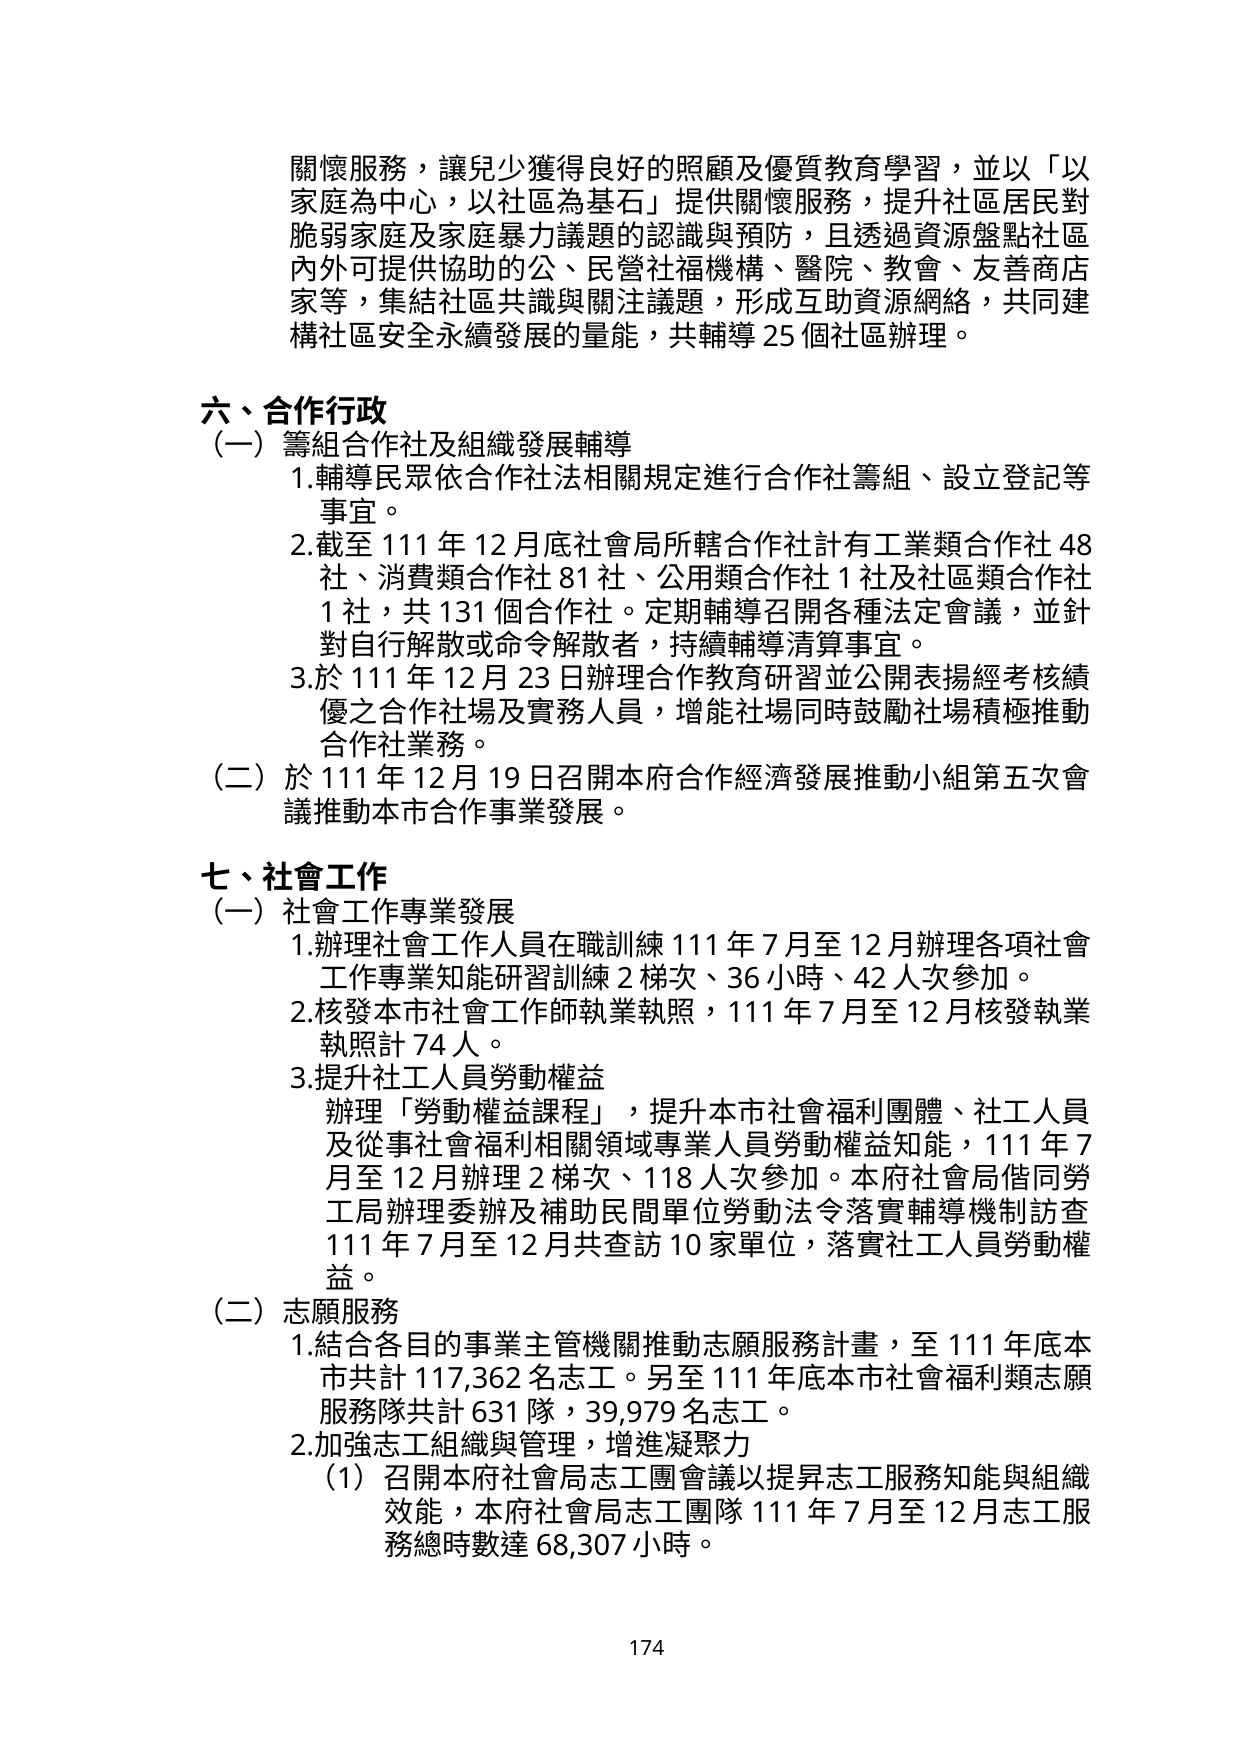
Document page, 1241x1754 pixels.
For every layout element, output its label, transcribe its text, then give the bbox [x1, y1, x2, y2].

text （一）籌組合作社及組織發展輔導 [195, 429, 1092, 462]
text 1.輔導民眾依合作社法相關規定進行合作社籌組、設立登記等事宜。 [289, 462, 1092, 529]
text （1）召開本府社會局志工團會議以提昇志工服務知能與組織效能，本府社會局志工團隊111年7月至12月志工服務總時數達68,307小時。 [307, 1462, 1092, 1562]
text （一）社會工作專業發展 [195, 895, 1092, 929]
text 2.截至111年12月底社會局所轄合作社計有工業類合作社48社、消費類合作社81社、公用類合作社1社及社區類合作社1社，共131個合作社。定期輔導召開各種法定會議，並針對自行解散或命令解散者，持續輔導清算事宜。 [289, 529, 1092, 662]
text 3.於111年12月23日辦理合作教育研習並公開表揚經考核績優之合作社場及實務人員，增能社場同時鼓勵社場積極推動合作社業務。 [289, 662, 1092, 762]
text 2.加強志工組織與管理，增進凝聚力 [289, 1429, 1092, 1462]
text 2.核發本市社會工作師執業執照，111年7月至12月核發執業執照計74人。 [289, 995, 1092, 1062]
text 3.提升社工人員勞動權益 [289, 1062, 1092, 1095]
text （二）志願服務 [195, 1295, 1092, 1329]
text （二）於111年12月19日召開本府合作經濟發展推動小組第五次會議推動本市合作事業發展。 [195, 762, 1092, 829]
text 六、合作行政 [200, 395, 1092, 429]
text 關懷服務，讓兒少獲得良好的照顧及優質教育學習，並以「以家庭為中心，以社區為基石」提供關懷服務，提升社區居民對脆弱家庭及家庭暴力議題的認識與預防，且透過資源盤點社區內外可提供協助的公、民營社福機構、醫院、教會、友善商店家等，集結社區共識與關注議題，形成互助資源網絡，共同建構社區安全永續發展的量能，共輔導25個社區辦理。 [289, 153, 1092, 353]
text 辦理「勞動權益課程」，提升本市社會福利團體、社工人員及從事社會福利相關領域專業人員勞動權益知能，111年7月至12月辦理2梯次、118人次參加。本府社會局偕同勞工局辦理委辦及補助民間單位勞動法令落實輔導機制訪查，111年7月至12月共查訪10家單位，落實社工人員勞動權益。 [325, 1095, 1092, 1295]
text 1.辦理社會工作人員在職訓練111年7月至12月辦理各項社會工作專業知能研習訓練2梯次、36小時、42人次參加。 [289, 929, 1092, 995]
text 七、社會工作 [200, 862, 1092, 895]
text 1.結合各目的事業主管機關推動志願服務計畫，至111年底本市共計117,362名志工。另至111年底本市社會福利類志願服務隊共計631隊，39,979名志工。 [289, 1329, 1092, 1429]
